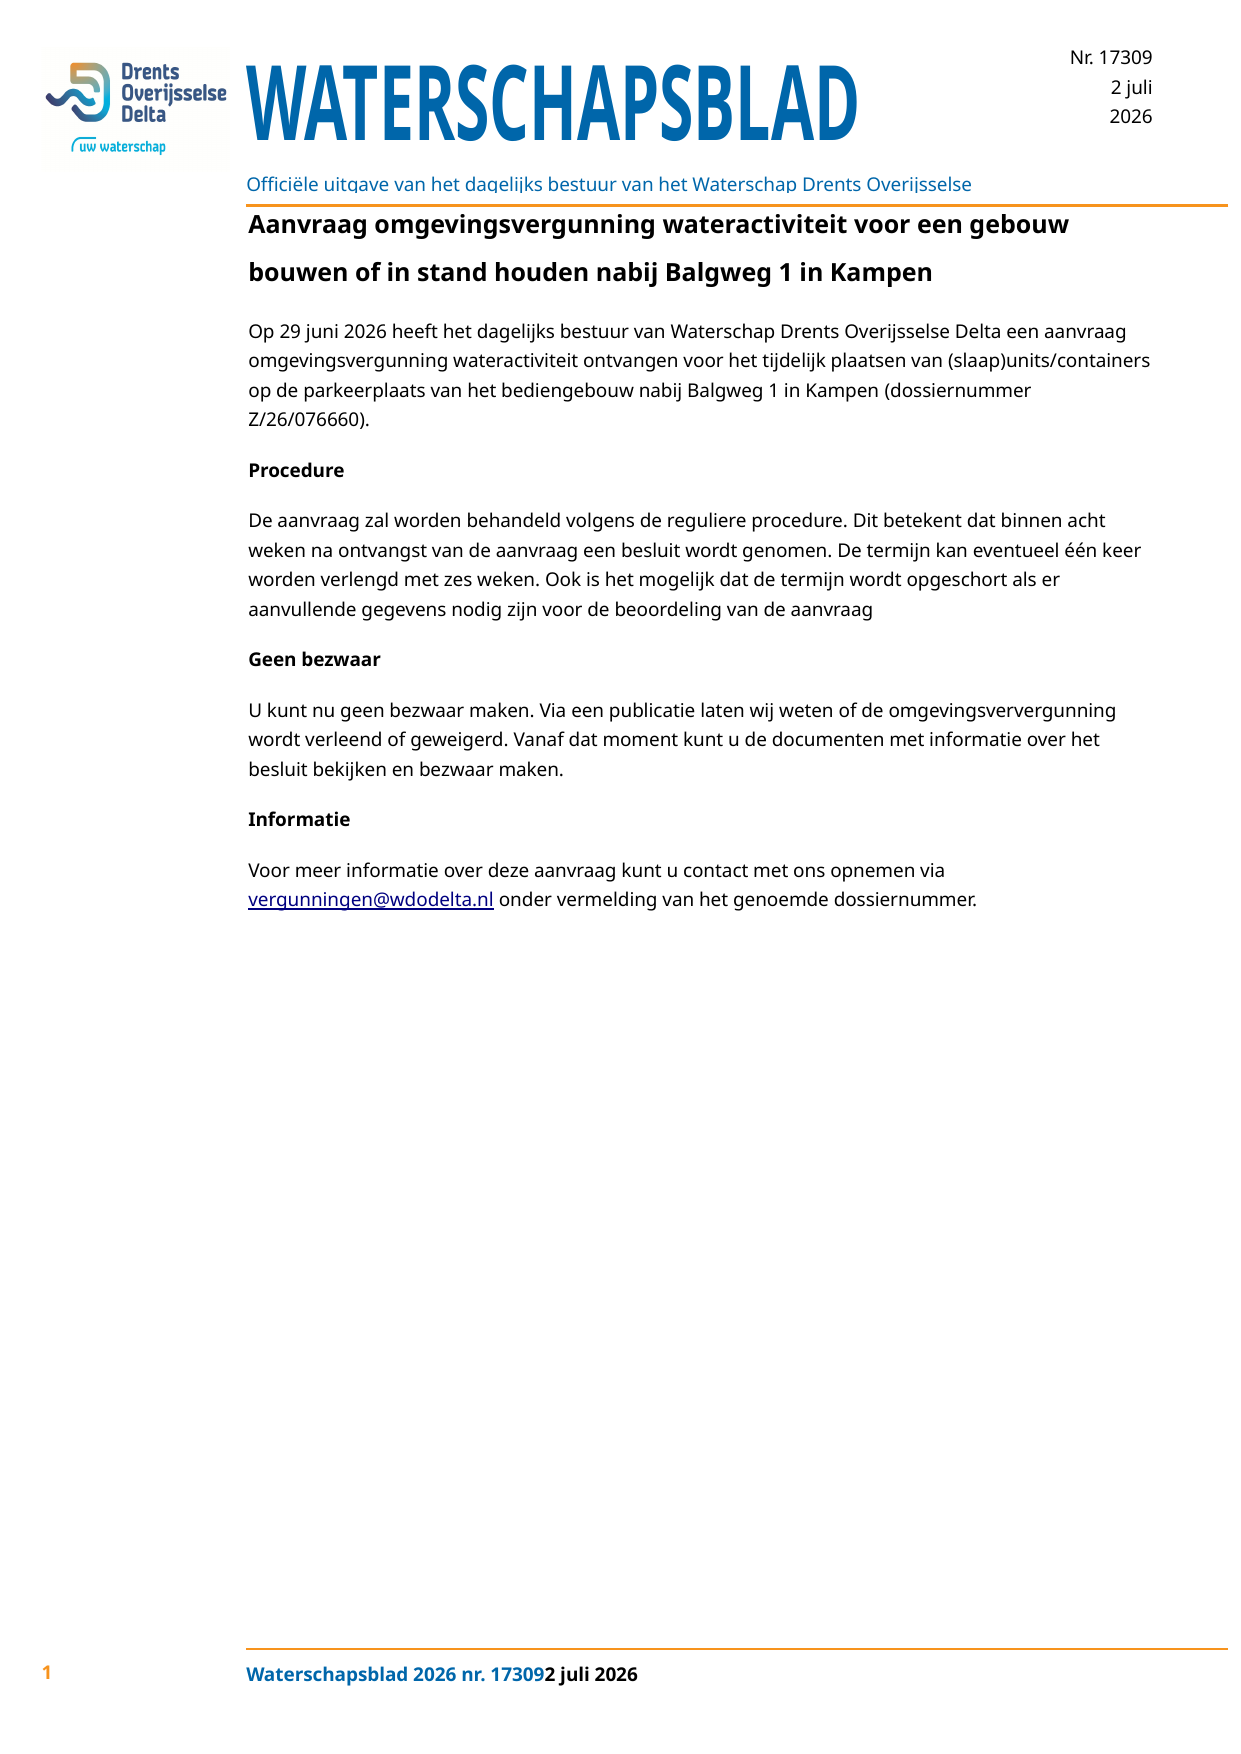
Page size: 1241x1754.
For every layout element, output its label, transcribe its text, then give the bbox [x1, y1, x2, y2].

text U kunt nu geen bezwaar maken. Via een publicatie laten wij weten of de omgevingsververgunning wordt verleend of geweigerd. Vanaf dat moment kunt u de documenten met informatie over het besluit bekijken en bezwaar maken. [248, 697, 1152, 782]
text Voor meer informatie over deze aanvraag kunt u contact met ons opnemen via vergunningen@wdodelta.nl onder vermelding van het genoemde dossiernummer. [248, 857, 1152, 912]
text Op 29 juni 2026 heeft het dagelijks bestuur van Waterschap Drents Overijsselse Delta een aanvraag omgevingsvergunning wateractiviteit ontvangen voor het tijdelijk plaatsen van (slaap)units/containers op de parkeerplaats van het bediengebouw nabij Balgweg 1 in Kampen (dossiernummer Z/26/076660). [248, 318, 1152, 432]
text Procedure [248, 457, 1152, 483]
text Aanvraag omgevingsvergunning wateractiviteit voor een gebouw bouwen of in stand houden nabij Balgweg 1 in Kampen [248, 207, 1152, 288]
text Informatie [248, 807, 1152, 832]
text De aanvraag zal worden behandeld volgens de reguliere procedure. Dit betekent dat binnen acht weken na ontvangst van de aanvraag een besluit wordt genomen. De termijn kan eventueel één keer worden verlengd met zes weken. Ook is het mogelijk dat de termijn wordt opgeschort als er aanvullende gegevens nodig zijn voor de beoordeling van de aanvraag [248, 507, 1152, 622]
picture [41, 47, 231, 172]
text Geen bezwaar [248, 647, 1152, 672]
